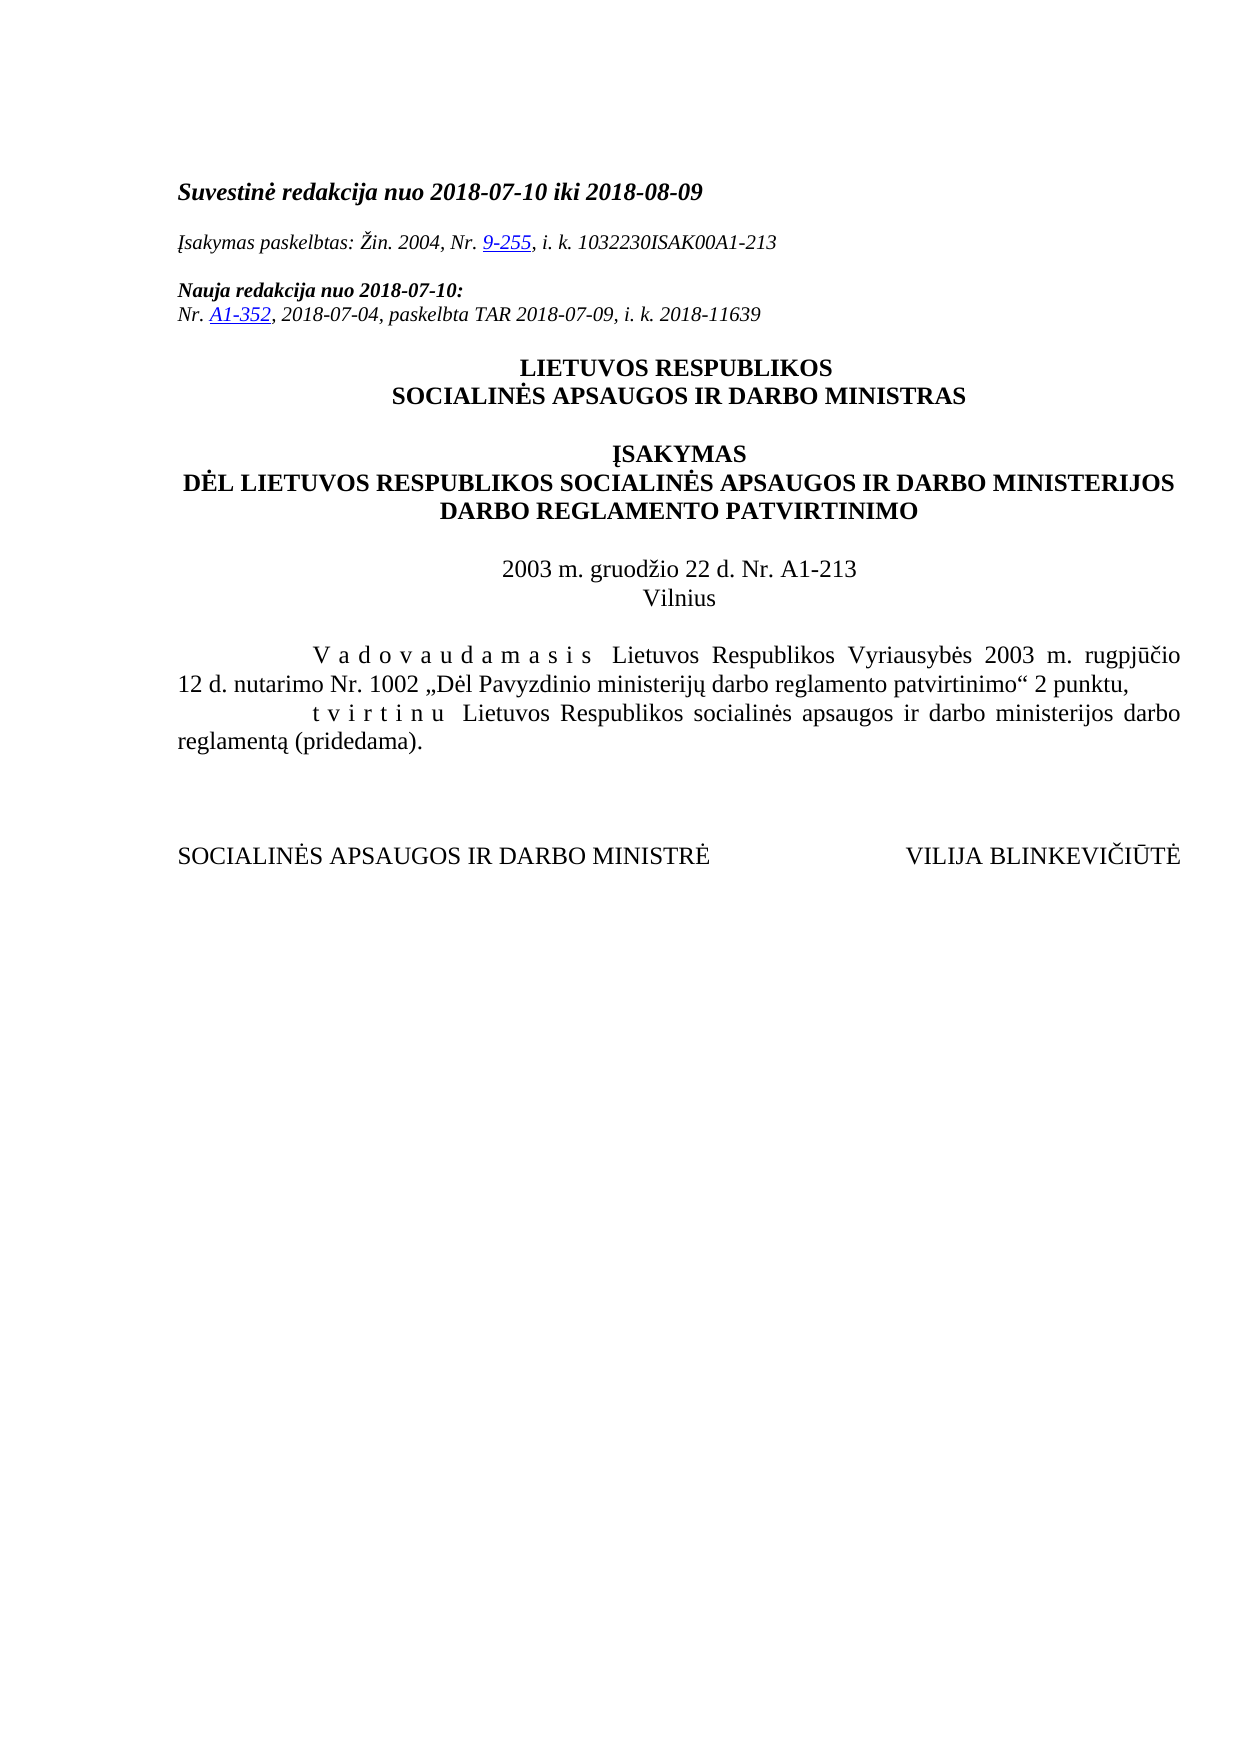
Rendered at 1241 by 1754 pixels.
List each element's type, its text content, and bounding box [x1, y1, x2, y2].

text tvirtinu Lietuvos Respublikos socialinės apsaugos ir darbo ministerijos darbo reglamentą (pridedama). [177, 698, 1181, 755]
text LIETUVOS RESPUBLIKOS [177, 353, 1181, 381]
text Vilnius [177, 583, 1181, 611]
text Įsakymas paskelbtas: Žin. 2004, Nr. 9-255, i. k. 1032230ISAK00A1-213 [177, 230, 1181, 254]
text Vadovaudamasis Lietuvos Respublikos Vyriausybės 2003 m. rugpjūčio 12 d. nutarimo Nr. 1002 „Dėl Pavyzdinio ministerijų darbo reglamento patvirtinimo“ 2 punktu, [177, 640, 1181, 698]
text DĖL LIETUVOS RESPUBLIKOS SOCIALINĖS APSAUGOS IR DARBO MINISTERIJOS DARBO REGLAMENTO PATVIRTINIMO [177, 468, 1181, 525]
text Nauja redakcija nuo 2018-07-10: [177, 278, 1181, 302]
text Suvestinė redakcija nuo 2018-07-10 iki 2018-08-09 [177, 177, 1181, 206]
text SOCIALINĖS APSAUGOS IR DARBO MINISTRĖ VILIJA BLINKEVIČIŪTĖ [177, 841, 1181, 870]
text 2003 m. gruodžio 22 d. Nr. A1-213 [177, 554, 1181, 583]
text ĮSAKYMAS [177, 439, 1181, 468]
text Nr. A1-352, 2018-07-04, paskelbta TAR 2018-07-09, i. k. 2018-11639 [177, 302, 1181, 326]
text SOCIALINĖS APSAUGOS IR DARBO MINISTRAS [177, 381, 1181, 410]
